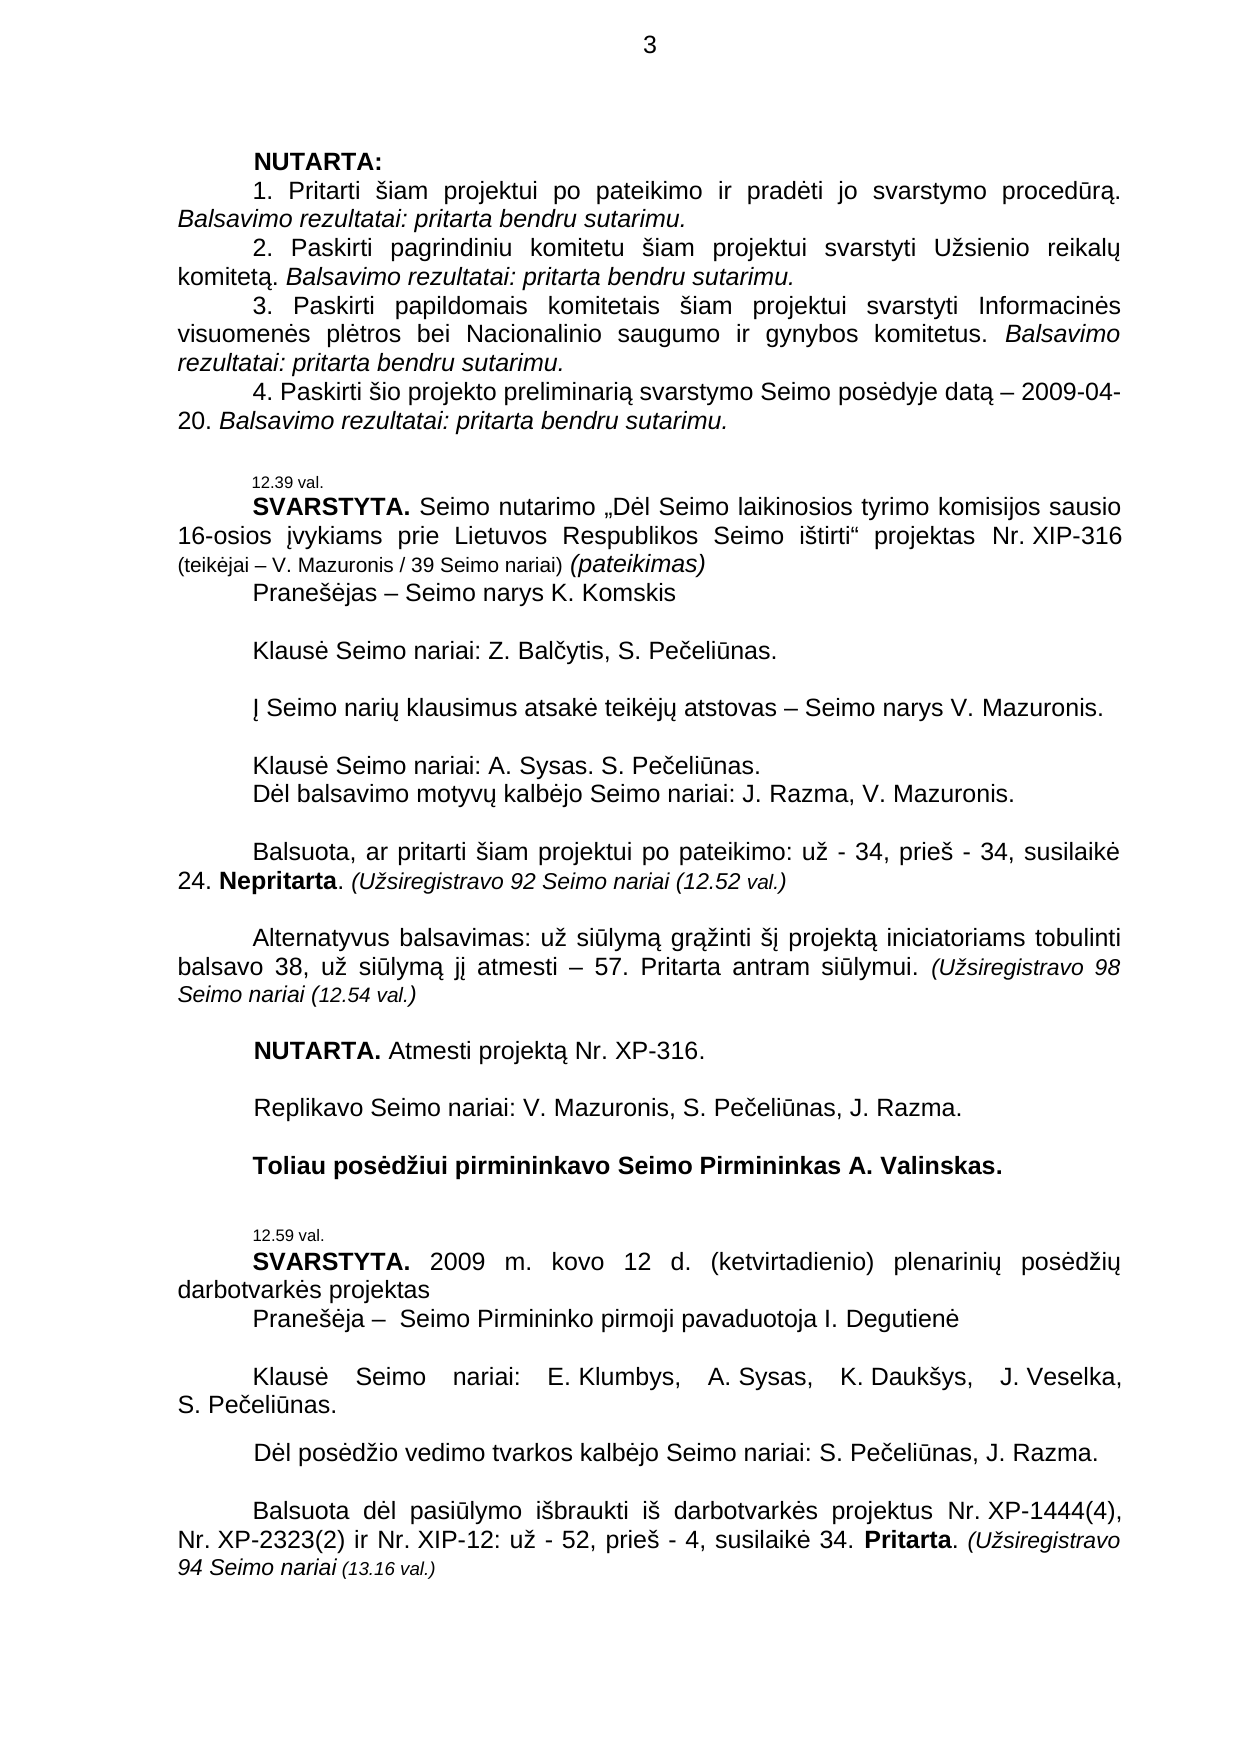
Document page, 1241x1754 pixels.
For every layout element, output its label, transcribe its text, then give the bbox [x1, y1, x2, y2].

text 12.59 val. [177, 1218, 1122, 1247]
text Dėl posėdžio vedimo tvarkos kalbėjo Seimo nariai: S. Pečeliūnas, J. Razma. [177, 1438, 1122, 1467]
text Klausė Seimo nariai: E. Klumbys, A. Sysas, K. Daukšys, J. Veselka, S. Pečeliūnas. [177, 1362, 1122, 1419]
text Balsuota dėl pasiūlymo išbraukti iš darbotvarkės projektus Nr. XP-1444(4), Nr. XP-2323(2) ir Nr. XIP-12: už - 52, prieš - 4, susilaikė 34. Pritarta. (Užsiregistravo 94 Seimo nariai (13.16 val.) [177, 1496, 1122, 1580]
text NUTARTA. Atmesti projektą Nr. XP-316. [177, 1036, 1122, 1064]
text Klausė Seimo nariai: A. Sysas. S. Pečeliūnas. [177, 751, 1122, 779]
text Alternatyvus balsavimas: už siūlymą grąžinti šį projektą iniciatoriams tobulinti balsavo 38, už siūlymą jį atmesti – 57. Pritarta antram siūlymui. (Užsiregistravo 98 Seimo nariai (12.54 val.) [177, 923, 1122, 1007]
text Į Seimo narių klausimus atsakė teikėjų atstovas – Seimo narys V. Mazuronis. [177, 693, 1122, 722]
text Replikavo Seimo nariai: V. Mazuronis, S. Pečeliūnas, J. Razma. [177, 1093, 1122, 1122]
text SVARSTYTA. Seimo nutarimo „Dėl Seimo laikinosios tyrimo komisijos sausio 16-osios įvykiams prie Lietuvos Respublikos Seimo ištirti“ projektas Nr. XIP-316 (teikėjai – V. Mazuronis / 39 Seimo nariai) (pateikimas) [177, 492, 1122, 578]
text 4. Paskirti šio projekto preliminarią svarstymo Seimo posėdyje datą – 2009-04-20. Balsavimo rezultatai: pritarta bendru sutarimu. [177, 377, 1122, 434]
text Balsuota, ar pritarti šiam projektui po pateikimo: už - 34, prieš - 34, susilaikė 24. Nepritarta. (Užsiregistravo 92 Seimo nariai (12.52 val.) [177, 837, 1122, 894]
text 12.39 val. [177, 473, 1122, 492]
text Dėl balsavimo motyvų kalbėjo Seimo nariai: J. Razma, V. Mazuronis. [177, 779, 1122, 808]
text 3. Paskirti papildomais komitetais šiam projektui svarstyti Informacinės visuomenės plėtros bei Nacionalinio saugumo ir gynybos komitetus. Balsavimo rezultatai: pritarta bendru sutarimu. [177, 291, 1122, 377]
text NUTARTA: [177, 147, 1122, 176]
text Pranešėja – Seimo Pirmininko pirmoji pavaduotoja I. Degutienė [177, 1304, 1122, 1333]
text Pranešėjas – Seimo narys K. Komskis [177, 578, 1122, 607]
text 2. Paskirti pagrindiniu komitetu šiam projektui svarstyti Užsienio reikalų komitetą. Balsavimo rezultatai: pritarta bendru sutarimu. [177, 233, 1122, 291]
text SVARSTYTA. 2009 m. kovo 12 d. (ketvirtadienio) plenarinių posėdžių darbotvarkės projektas [177, 1247, 1122, 1304]
text Toliau posėdžiui pirmininkavo Seimo Pirmininkas A. Valinskas. [177, 1151, 1122, 1179]
text 1. Pritarti šiam projektui po pateikimo ir pradėti jo svarstymo procedūrą. Balsavimo rezultatai: pritarta bendru sutarimu. [177, 176, 1122, 233]
text Klausė Seimo nariai: Z. Balčytis, S. Pečeliūnas. [177, 636, 1122, 664]
